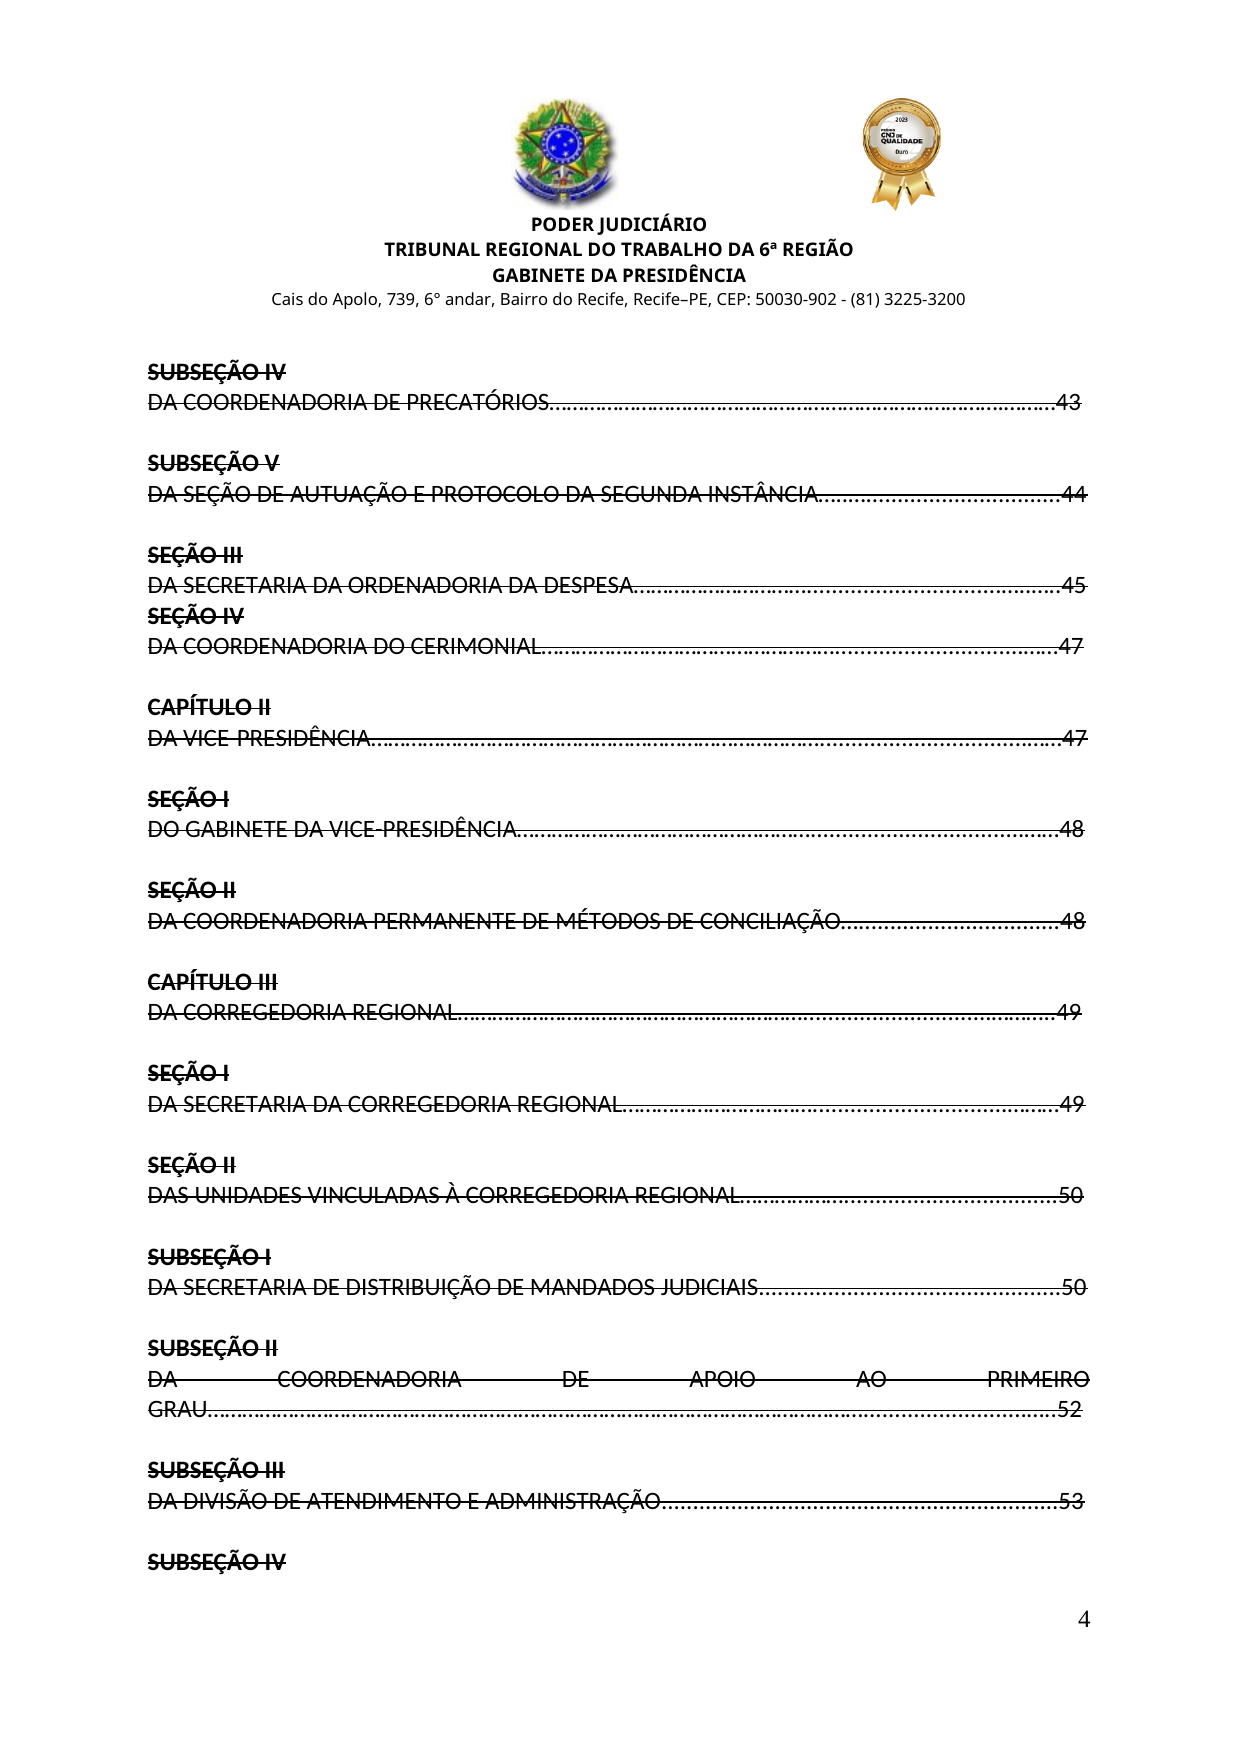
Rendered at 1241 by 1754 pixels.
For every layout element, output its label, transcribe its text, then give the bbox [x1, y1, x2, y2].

text CAPÍTULO II [147, 691, 1090, 722]
text DA VICE-PRESIDÊNCIA…………………………………………………………………….................................……47 [147, 722, 1090, 752]
text DA COORDENADORIA DE APOIO AO PRIMEIRO GRAU……………………………………………………………………………………………………..........................…..52 [147, 1363, 1090, 1379]
text SUBSEÇÃO V [147, 447, 1090, 478]
text SEÇÃO II [147, 874, 1090, 905]
text SEÇÃO II [147, 1149, 1090, 1180]
text SEÇÃO IV [147, 600, 1090, 630]
text DA CORREGEDORIA REGIONAL……………………………………………………..............................………..49 [147, 997, 1090, 1027]
text DA COORDENADORIA DO CERIMONIAL……………………………………………..............................……47 [147, 630, 1090, 661]
text DA COORDENADORIA DE APOIO AO PRIMEIRO GRAU……………………………………………………………………………………………………..........................…..52 [147, 1380, 1090, 1424]
text DO GABINETE DA VICE-PRESIDÊNCIA……………………………………………..................................……48 [147, 813, 1090, 844]
text SEÇÃO III [147, 539, 1090, 569]
text DA COORDENADORIA PERMANENTE DE MÉTODOS DE CONCILIAÇÃO…................................48 [147, 905, 1090, 936]
text DA SEÇÃO DE AUTUAÇÃO E PROTOCOLO DA SEGUNDA INSTÂNCIA…..…...............................44 [147, 478, 1090, 508]
text SUBSEÇÃO II [147, 1332, 1090, 1363]
text DA DIVISÃO DE ATENDIMENTO E ADMINISTRAÇÃO...............................................................53 [147, 1485, 1090, 1515]
text SUBSEÇÃO I [147, 1241, 1090, 1271]
text DA SECRETARIA DE DISTRIBUIÇÃO DE MANDADOS JUDICIAIS................................................50 [147, 1271, 1090, 1302]
text DA SECRETARIA DA CORREGEDORIA REGIONAL……………………………...............................………49 [147, 1088, 1090, 1119]
text CAPÍTULO III [147, 966, 1090, 997]
text SEÇÃO I [147, 1058, 1090, 1088]
text SUBSEÇÃO III [147, 1454, 1090, 1485]
text SUBSEÇÃO IV [147, 1546, 1090, 1576]
text SEÇÃO I [147, 783, 1090, 813]
text DAS UNIDADES VINCULADAS À CORREGEDORIA REGIONAL………………..................................50 [147, 1180, 1090, 1210]
text DA COORDENADORIA DE PRECATÓRIOS…………………………………………………………………….………43 [147, 386, 1090, 417]
text SUBSEÇÃO IV [147, 356, 1090, 386]
text DA SECRETARIA DA ORDENADORIA DA DESPESA…………………………...............................…..…..45 [147, 569, 1090, 600]
